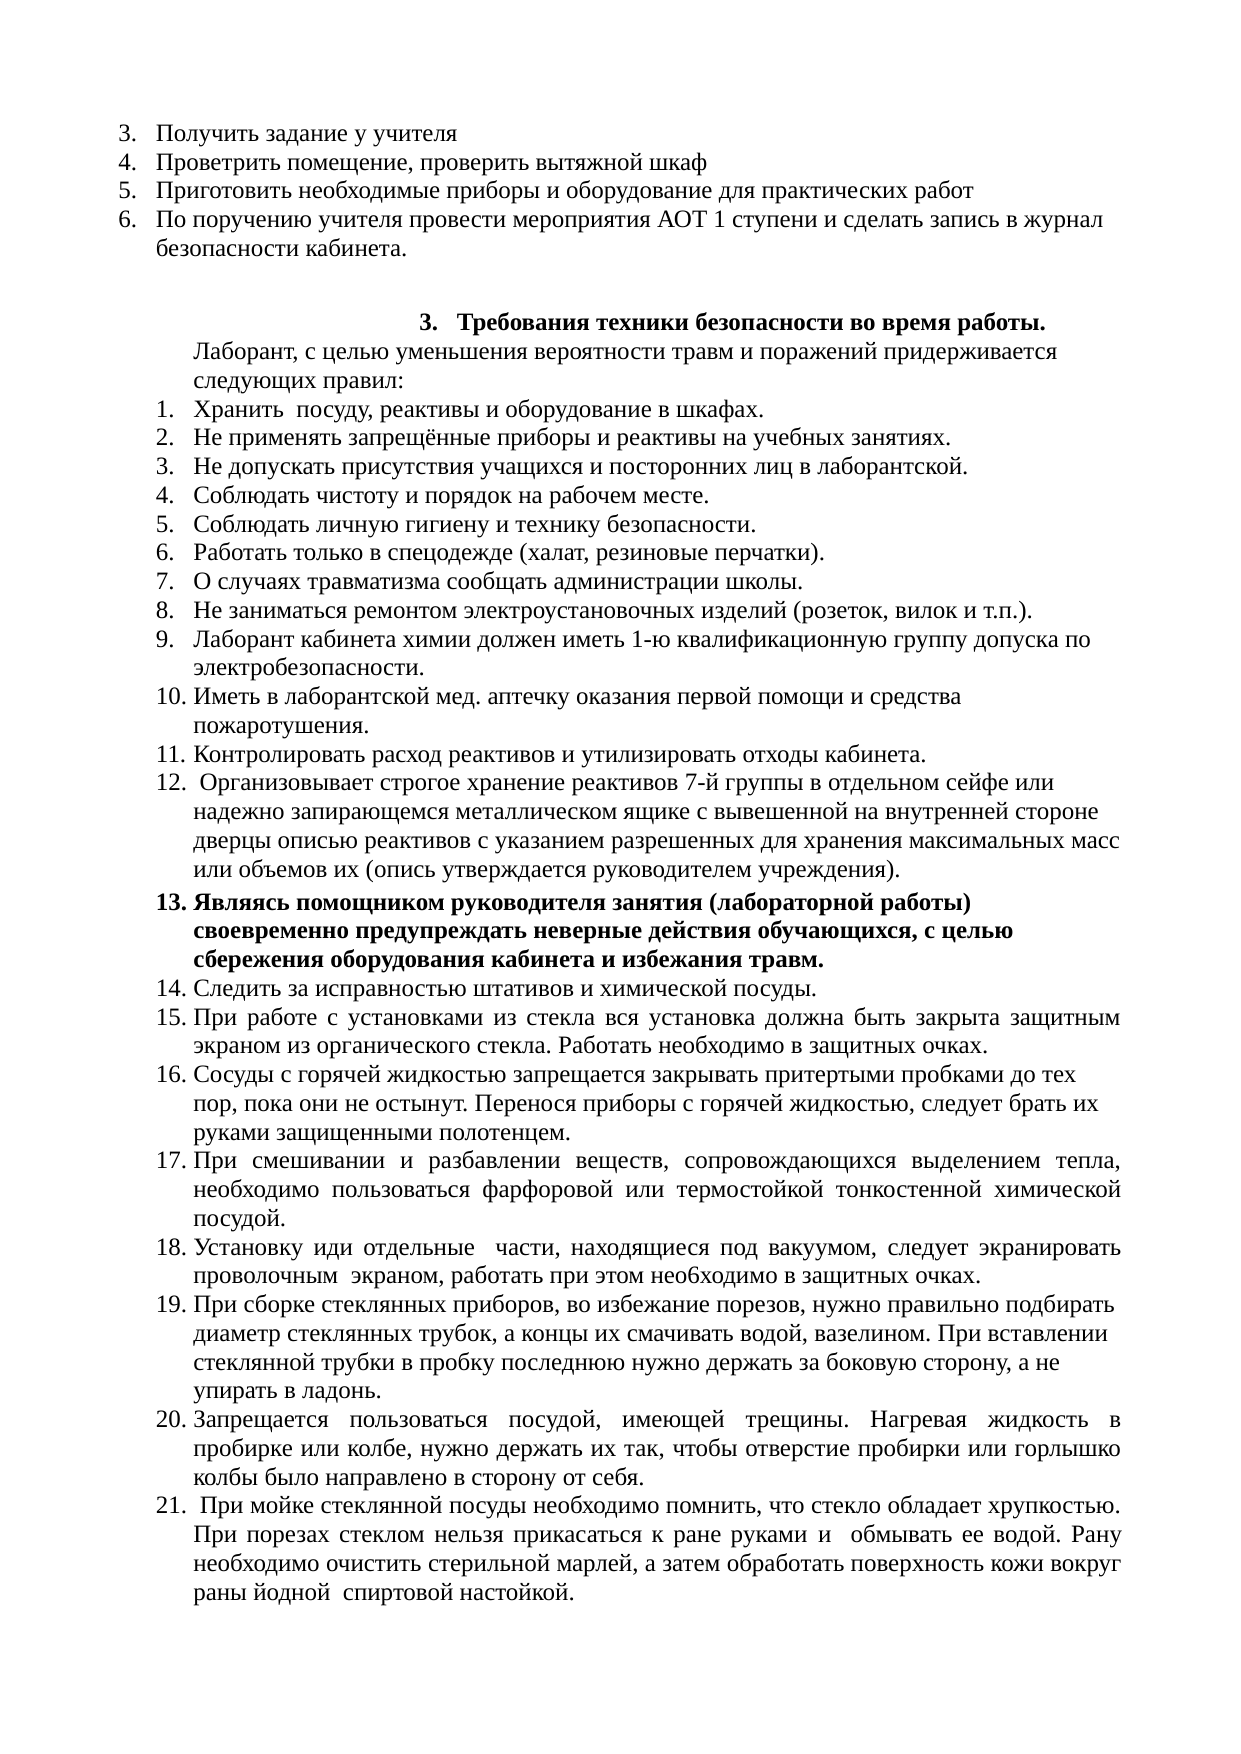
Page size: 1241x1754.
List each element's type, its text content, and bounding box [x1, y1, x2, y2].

list Получить задание у учителя [118, 118, 1122, 147]
list При работе с установками из стекла вся установка должна быть закрыта защитным экраном из органического стекла. Работать необходимо в защитных очках. [156, 1002, 1122, 1059]
list При мойке стеклянной посуды необходимо помнить, что стекло обладает хрупкостью. При порезах стеклом нельзя прикасаться к ране руками и обмывать ее водой. Рану необходимо очистить стерильной марлей, а затем обработать поверхность кожи вокруг раны йодной спиртовой настойкой. [156, 1490, 1122, 1605]
list Хранить посуду, реактивы и оборудование в шкафах. [156, 394, 1122, 422]
list Лаборант, с целью уменьшения вероятности травм и поражений придерживается следующих правил: [156, 336, 1122, 394]
list Соблюдать личную гигиену и технику безопасности. [156, 509, 1122, 537]
list Иметь в лаборантской мед. аптечку оказания первой помощи и средства пожаротушения. [156, 681, 1122, 739]
list Работать только в спецодежде (халат, резиновые перчатки). [156, 537, 1122, 566]
list При смешивании и разбавлении веществ, сопровождающихся выделением тепла, необходимо пользоваться фарфоровой или термостойкой тонкостенной химической посудой. [156, 1145, 1122, 1232]
list Проветрить помещение, проверить вытяжной шкаф [118, 147, 1122, 176]
list Контролировать расход реактивов и утилизировать отходы кабинета. [156, 739, 1122, 767]
list Не применять запрещённые приборы и реактивы на учебных занятиях. [156, 422, 1122, 451]
list При сборке стеклянных приборов, во избежание порезов, нужно правильно подбирать диаметр стеклянных трубок, а концы их смачивать водой, вазелином. При вставлении стеклянной трубки в пробку последнюю нужно держать за боковую сторону, а не упирать в ладонь. [156, 1289, 1122, 1404]
list По поручению учителя провести мероприятия АОТ 1 ступени и сделать запись в журнал безопасности кабинета. [118, 204, 1122, 262]
list Не заниматься ремонтом электроустановочных изделий (розеток, вилок и т.п.). [156, 595, 1122, 624]
list Требования техники безопасности во время работы. [343, 307, 1122, 336]
list Следить за исправностью штативов и химической посуды. [156, 973, 1122, 1002]
list Соблюдать чистоту и порядок на рабочем месте. [156, 480, 1122, 509]
list Не допускать присутствия учащихся и посторонних лиц в лаборантской. [156, 451, 1122, 480]
list Приготовить необходимые приборы и оборудование для практических работ [118, 176, 1122, 204]
list Лаборант кабинета химии должен иметь 1-ю квалификационную группу допуска по электробезопасности. [156, 624, 1122, 681]
list Являясь помощником руководителя занятия (лабораторной работы) своевременно предупреждать неверные действия обучающихся, с целью сбережения оборудования кабинета и избежания травм. [156, 887, 1122, 973]
list Сосуды с горячей жидкостью запрещается закрывать притертыми пробками до тех пор, пока они не остынут. Перенося приборы с горячей жидкостью, следует брать их руками защищенными полотенцем. [156, 1059, 1122, 1145]
list О случаях травматизма сообщать администрации школы. [156, 566, 1122, 595]
list Запрещается пользоваться посудой, имеющей трещины. Нагревая жидкость в пробирке или колбе, нужно держать их так, чтобы отверстие пробирки или горлышко колбы было направлено в сторону от себя. [156, 1404, 1122, 1490]
list Установку иди отдельные части, находящиеся под вакуумом, следует экранировать проволочным экраном, работать при этом нео6ходимо в защитных очках. [156, 1232, 1122, 1289]
list Организовывает строгое хранение реактивов 7-й группы в отдельном сейфе или надежно запирающемся металлическом ящике с вывешенной на внутренней стороне дверцы описью реактивов с указанием разрешенных для хранения максимальных масс или объемов их (опись утверждается руководителем учреждения). [156, 767, 1122, 882]
